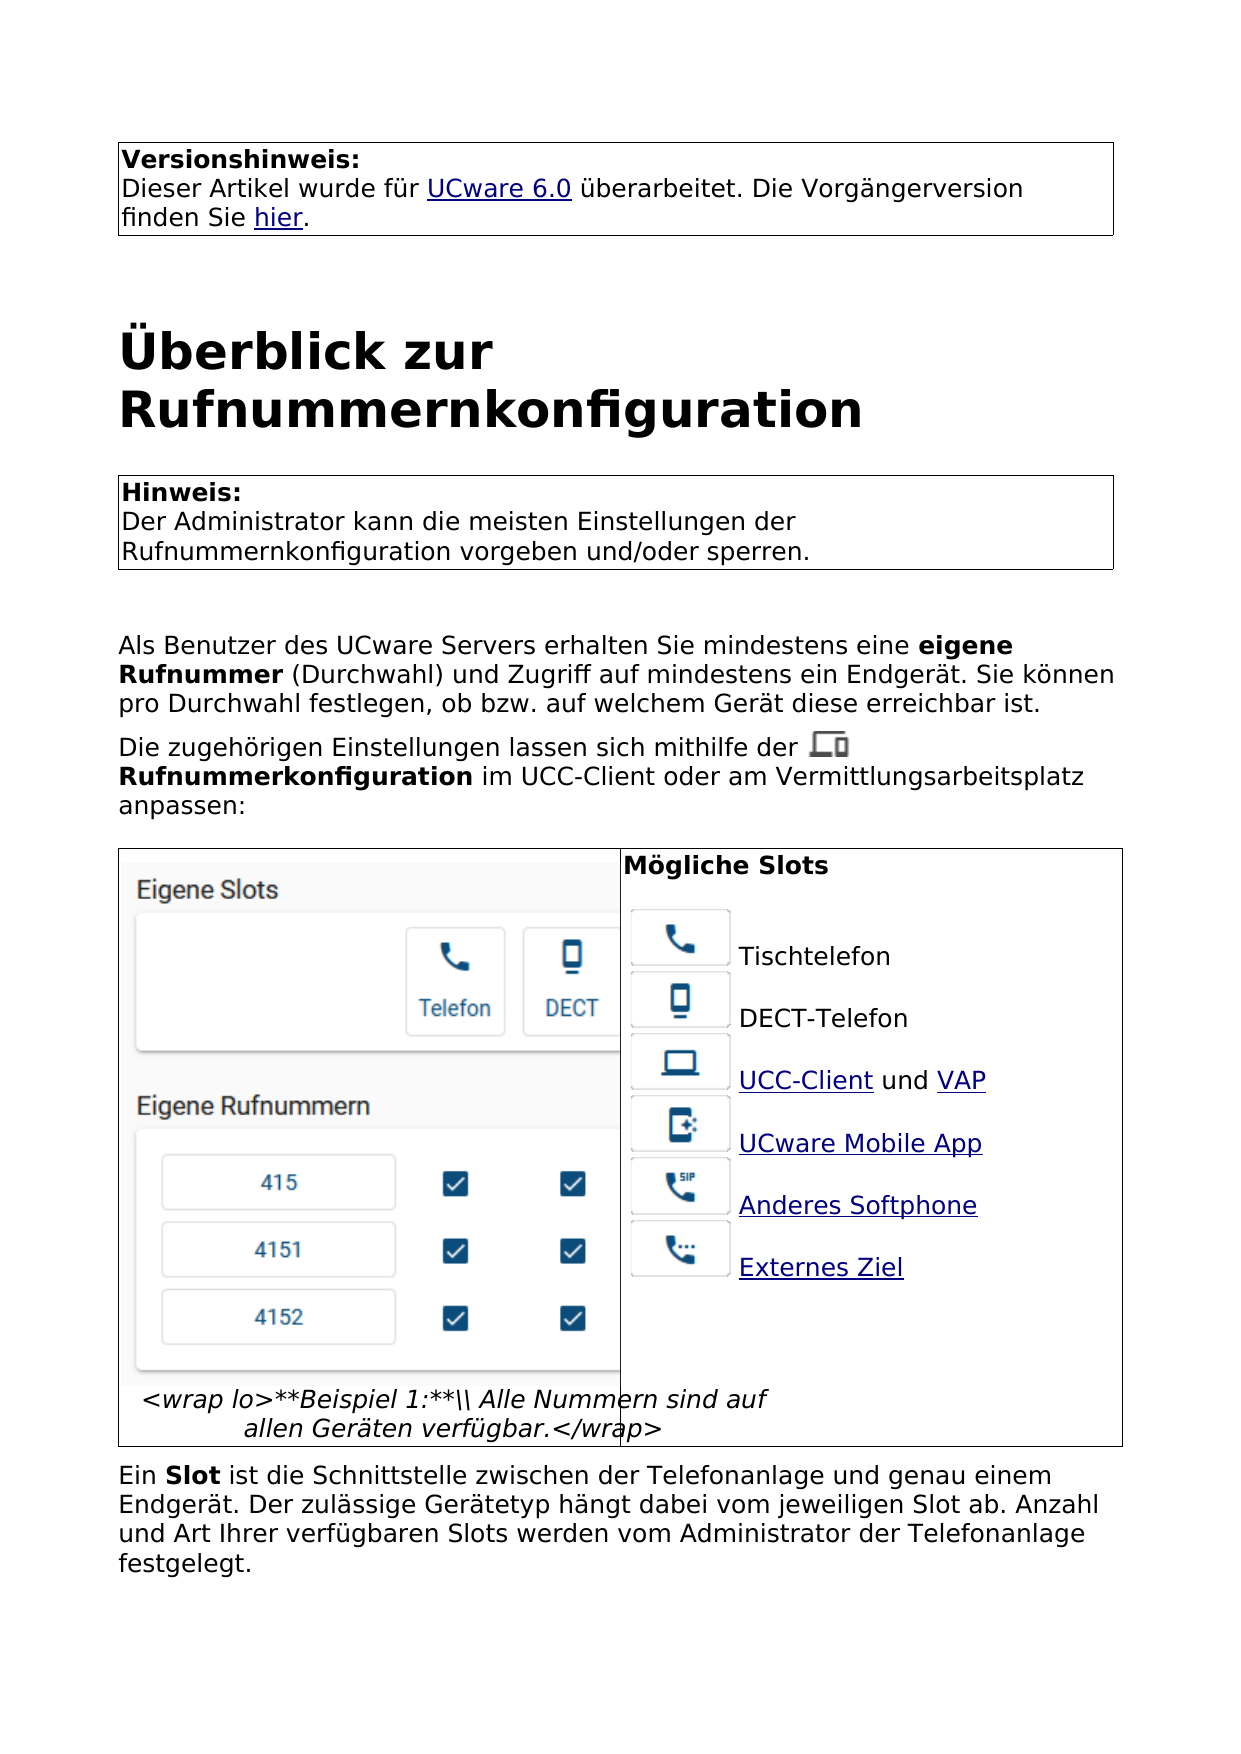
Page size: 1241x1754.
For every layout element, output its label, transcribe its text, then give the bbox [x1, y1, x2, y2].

text Als Benutzer des UCware Servers erhalten Sie mindestens eine eigene Rufnummer (Durchwahl) und Zugriff auf mindestens ein Endgerät. Sie können pro Durchwahl festlegen, ob bzw. auf welchem Gerät diese erreichbar ist. [118, 631, 1122, 719]
text Die zugehörigen Einstellungen lassen sich mithilfe der Rufnummerkonfiguration im UCC-Client oder am Vermittlungsarbeitsplatz anpassen: [118, 731, 1122, 821]
picture [630, 971, 731, 1028]
table_header Mögliche Slots Tischtelefon DECT-Telefon UCC-Client und VAP UCware Mobile App Anderes Softphone Externes Ziel [621, 849, 1122, 1446]
picture [630, 1095, 731, 1152]
text Ein Slot ist die Schnittstelle zwischen der Telefonanlage und genau einem Endgerät. Der zulässige Gerätetyp hängt dabei vom jeweiligen Slot ab. Anzahl und Art Ihrer verfügbaren Slots werden vom Administrator der Telefonanlage festgelegt. [118, 1461, 1122, 1578]
subtitle Überblick zur Rufnummernkonfiguration [118, 323, 1122, 439]
table_header [119, 849, 620, 1446]
picture [806, 731, 854, 757]
picture [630, 1157, 731, 1215]
table_header Hinweis: Der Administrator kann die meisten Einstellungen der Rufnummernkonfiguration vorgeben und/oder sperren. [119, 476, 1113, 569]
picture [630, 1033, 731, 1090]
picture [121, 863, 621, 1386]
table_header Versionshinweis: Dieser Artikel wurde für UCware 6.0 überarbeitet. Die Vorgängerversion finden Sie hier. [119, 143, 1113, 235]
picture [630, 909, 731, 966]
picture [630, 1220, 731, 1277]
